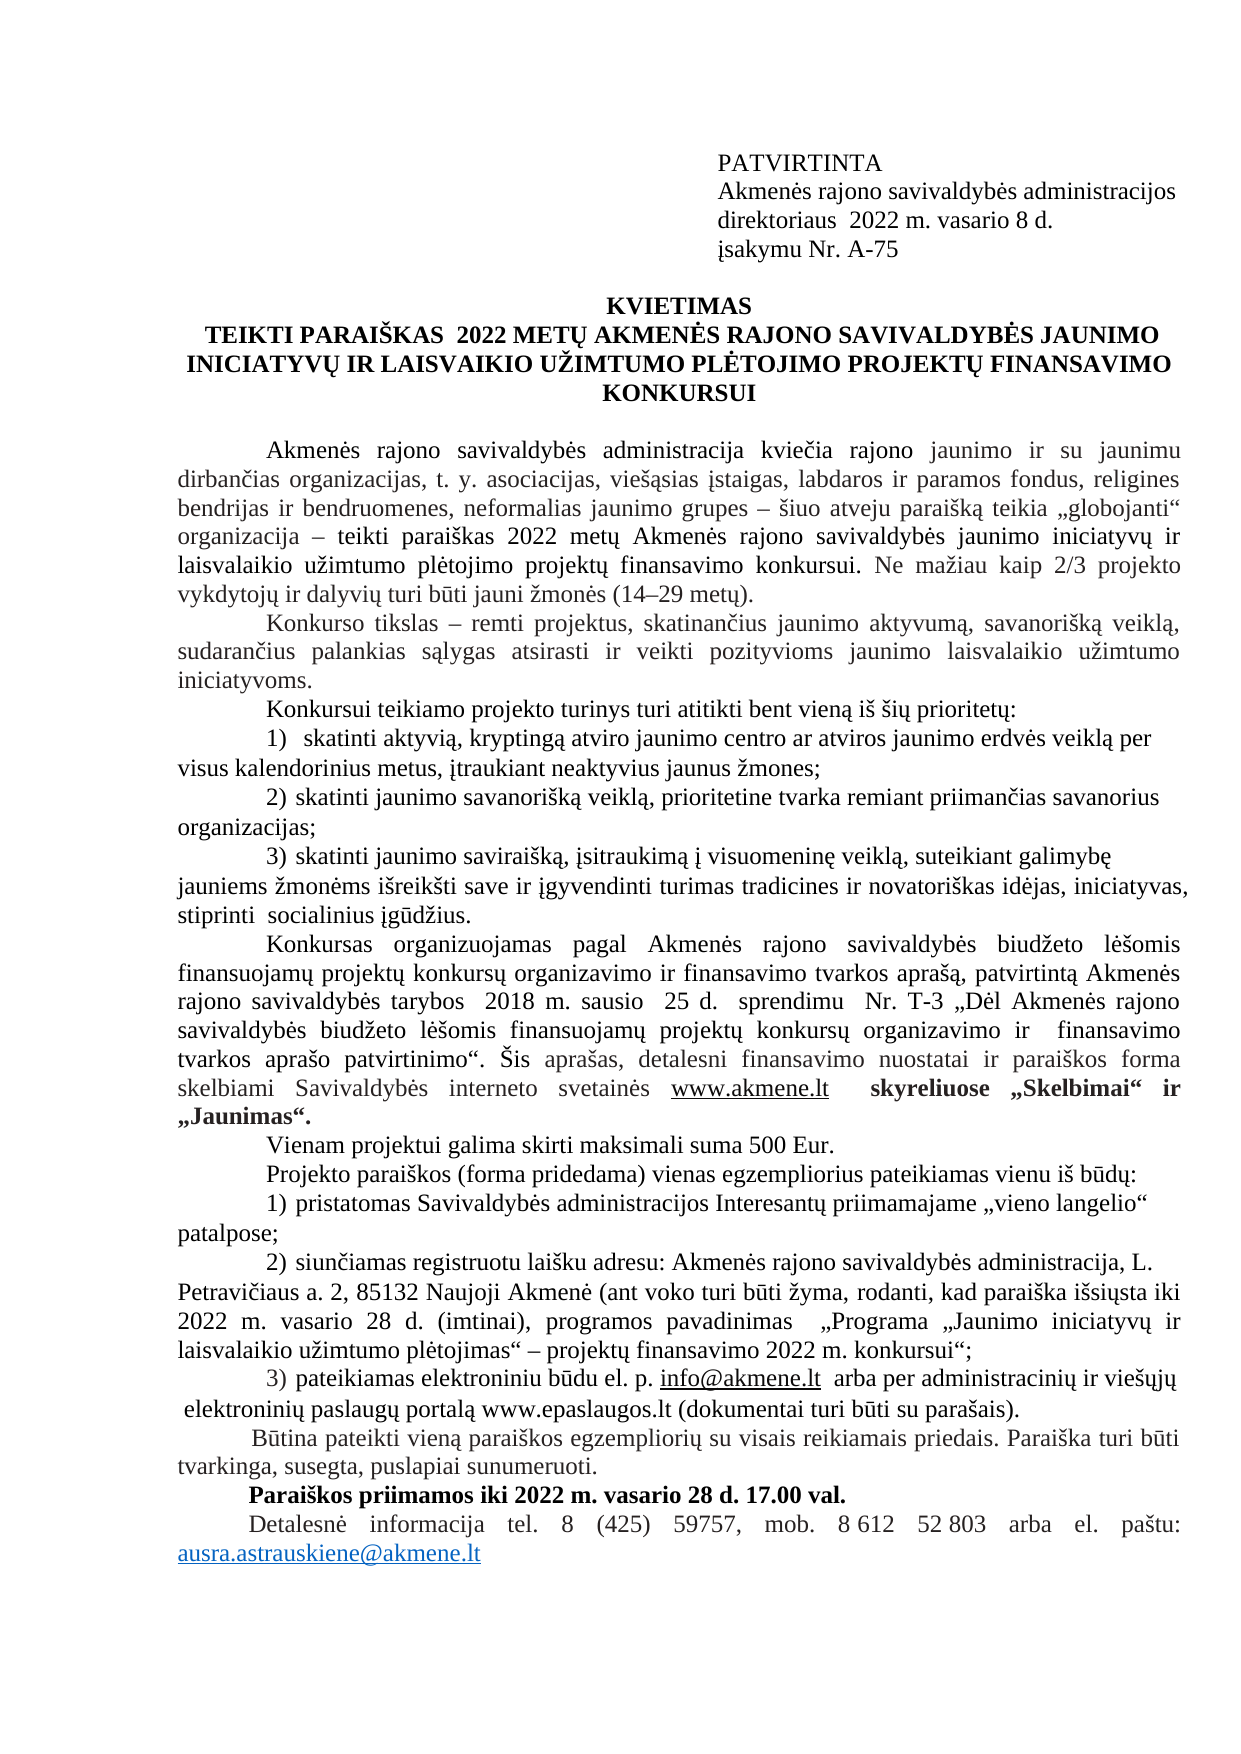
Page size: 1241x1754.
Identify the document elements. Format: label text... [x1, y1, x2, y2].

text 2) siunčiamas registruotu laišku adresu: Akmenės rajono savivaldybės administracija, L. [252, 1247, 1181, 1276]
text KVIETIMAS [177, 291, 1181, 320]
text Projekto paraiškos (forma pridedama) vienas egzempliorius pateikiamas vienu iš būdų: [177, 1159, 1181, 1188]
text 3) pateikiamas elektroniniu būdu el. p. info@akmene.lt arba per administracinių ir viešųjų [252, 1363, 1181, 1392]
text Konkursas organizuojamas pagal Akmenės rajono savivaldybės biudžeto lėšomis finansuojamų projektų konkursų organizavimo ir finansavimo tvarkos aprašą, patvirtintą Akmenės rajono savivaldybės tarybos 2018 m. sausio 25 d. sprendimu Nr. T-3 „Dėl Akmenės rajono savivaldybės biudžeto lėšomis finansuojamų projektų konkursų organizavimo ir finansavimo tvarkos aprašo patvirtinimo“. Šis aprašas, detalesni finansavimo nuostatai ir paraiškos forma skelbiami Savivaldybės interneto svetainės www.akmene.lt skyreliuose „Skelbimai“ ir „Jaunimas“. [177, 929, 1181, 1130]
text Akmenės rajono savivaldybės administracija kviečia rajono jaunimo ir su jaunimu dirbančias organizacijas, t. y. asociacijas, viešąsias įstaigas, labdaros ir paramos fondus, religines bendrijas ir bendruomenes, neformalias jaunimo grupes – šiuo atveju paraišką teikia „globojanti“ organizacija – teikti paraiškas 2022 metų Akmenės rajono savivaldybės jaunimo iniciatyvų ir laisvalaikio užimtumo plėtojimo projektų finansavimo konkursui. Ne mažiau kaip 2/3 projekto vykdytojų ir dalyvių turi būti jauni žmonės (14–29 metų). [177, 435, 1181, 608]
text Detalesnė informacija tel. 8 (425) 59757, mob. 8 612 52 803 arba el. paštu: ausra.astrauskiene@akmene.lt [177, 1509, 1181, 1566]
text Petravičiaus a. 2, 85132 Naujoji Akmenė (ant voko turi būti žyma, rodanti, kad paraiška išsiųsta iki 2022 m. vasario 28 d. (imtinai), programos pavadinimas „Programa „Jaunimo iniciatyvų ir laisvalaikio užimtumo plėtojimas“ – projektų finansavimo 2022 m. konkursui“; [177, 1277, 1181, 1363]
text Būtina pateikti vieną paraiškos egzempliorių su visais reikiamais priedais. Paraiška turi būti tvarkinga, susegta, puslapiai sunumeruoti. [177, 1423, 1181, 1480]
subtitle 3) skatinti jaunimo saviraišką, įsitraukimą į visuomeninę veiklą, suteikiant galimybę [266, 841, 1190, 870]
text Konkurso tikslas – remti projektus, skatinančius jaunimo aktyvumą, savanorišką veiklą, sudarančius palankias sąlygas atsirasti ir veikti pozityvioms jaunimo laisvalaikio užimtumo iniciatyvoms. [177, 608, 1181, 694]
text 1) pristatomas Savivaldybės administracijos Interesantų priimamajame „vieno langelio“ [252, 1188, 1181, 1216]
text elektroninių paslaugų portalą www.epaslaugos.lt (dokumentai turi būti su parašais). [177, 1394, 1181, 1423]
text patalpose; [177, 1218, 1181, 1247]
text įsakymu Nr. A-75 [717, 234, 1181, 263]
subtitle jauniems žmonėms išreikšti save ir įgyvendinti turimas tradicines ir novatoriškas idėjas, iniciatyvas, stiprinti socialinius įgūdžius. [177, 871, 1190, 929]
text Vienam projektui galima skirti maksimali suma 500 Eur. [177, 1130, 1181, 1159]
text Paraiškos priimamos iki 2022 m. vasario 28 d. 17.00 val. [177, 1480, 1181, 1509]
text visus kalendorinius metus, įtraukiant neaktyvius jaunus žmones; [177, 753, 1181, 782]
text 1) skatinti aktyvią, kryptingą atviro jaunimo centro ar atviros jaunimo erdvės veiklą per [266, 723, 1181, 751]
text TEIKTI PARAIŠKAS 2022 METŲ AKMENĖS RAJONO SAVIVALDYBĖS JAUNIMO INICIATYVŲ IR LAISVAIKIO UŽIMTUMO PLĖTOJIMO PROJEKTŲ FINANSAVIMO KONKURSUI [177, 320, 1181, 406]
subtitle organizacijas; [177, 812, 1190, 841]
text Konkursui teikiamo projekto turinys turi atitikti bent vieną iš šių prioritetų: [177, 694, 1181, 723]
text direktoriaus 2022 m. vasario 8 d. [717, 205, 1181, 234]
subtitle 2) skatinti jaunimo savanorišką veiklą, prioritetine tvarka remiant priimančias savanorius [266, 782, 1190, 811]
text Akmenės rajono savivaldybės administracijos [717, 176, 1181, 205]
text PATVIRTINTA [642, 148, 1181, 176]
